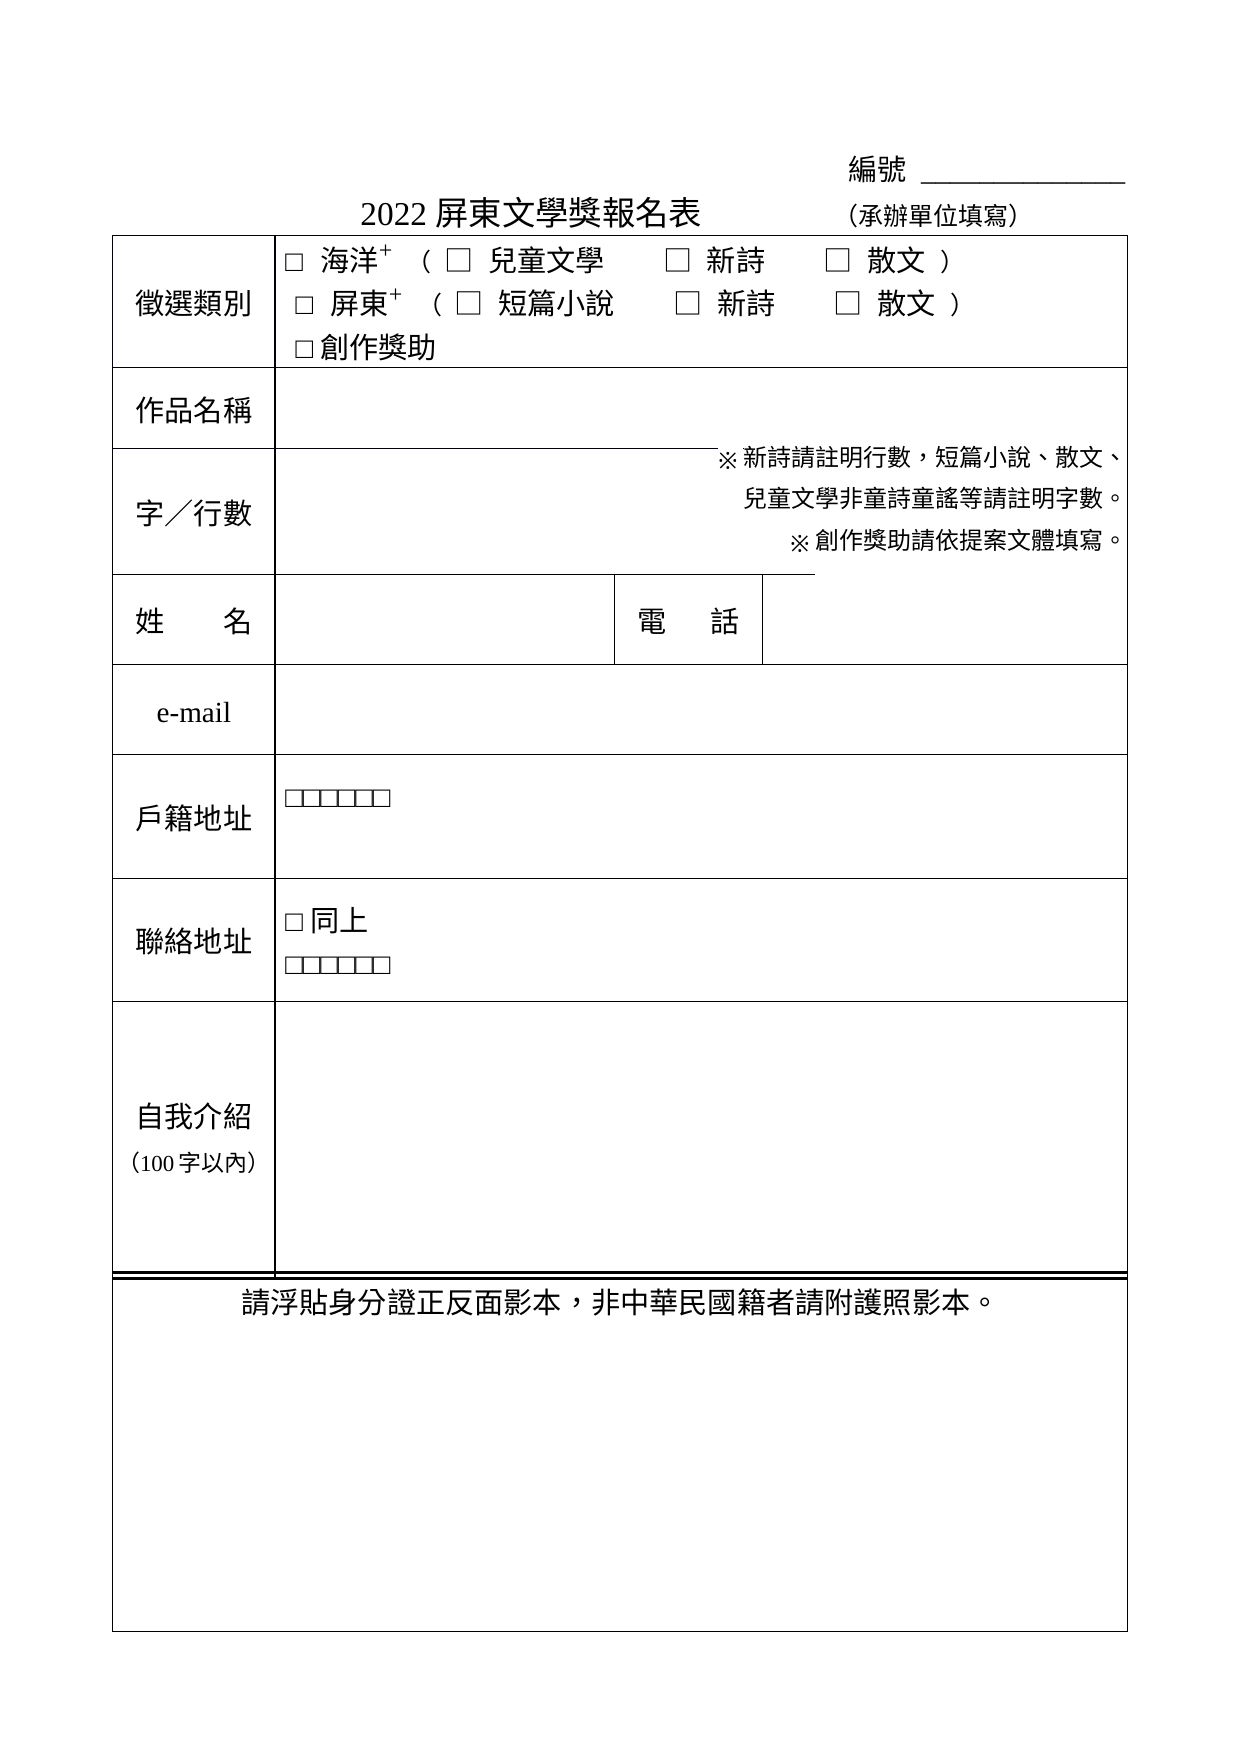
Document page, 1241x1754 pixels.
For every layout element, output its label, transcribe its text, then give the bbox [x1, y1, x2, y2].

table_cell 作品名稱 [113, 368, 274, 447]
table_cell ※ 新詩請註明行數，短篇小說、散文、 兒童文學非童詩童謠等請註明字數。 ※ 創作獎助請依提案文體填寫。 [703, 449, 1127, 573]
table_cell 聯絡地址 [113, 879, 274, 1001]
table_cell [763, 575, 1127, 664]
table_cell [276, 1002, 1127, 1271]
table_cell [276, 665, 1127, 753]
table_cell 電 話 [615, 575, 762, 664]
table_cell [276, 368, 1127, 447]
table_cell □□□□□□ [276, 755, 1127, 877]
table_cell 徵選類別 [113, 236, 274, 367]
table_cell 戶籍地址 [113, 755, 274, 877]
table_header 編號 ______________ 2022 屏東文學獎報名表 （承辦單位填寫） [113, 155, 1128, 235]
table_cell [276, 575, 614, 664]
table_cell [276, 449, 703, 573]
table_cell 請浮貼身分證正反面影本，非中華民國籍者請附護照影本。 [113, 1280, 1127, 1631]
table_cell 自我介紹（100字以內） [113, 1002, 274, 1271]
table_cell e-mail [113, 665, 274, 753]
table_cell 姓 名 [113, 575, 274, 664]
table_cell 字／行數 [113, 449, 274, 573]
table_cell □ 同上 □□□□□□ [276, 879, 1127, 1001]
table_cell □ 海洋+ （ □ 兒童文學 □ 新詩 □ 散文 ） □ 屏東+ （ □ 短篇小說 □ 新詩 □ 散文 ） □ 創作獎助 [276, 236, 1127, 367]
